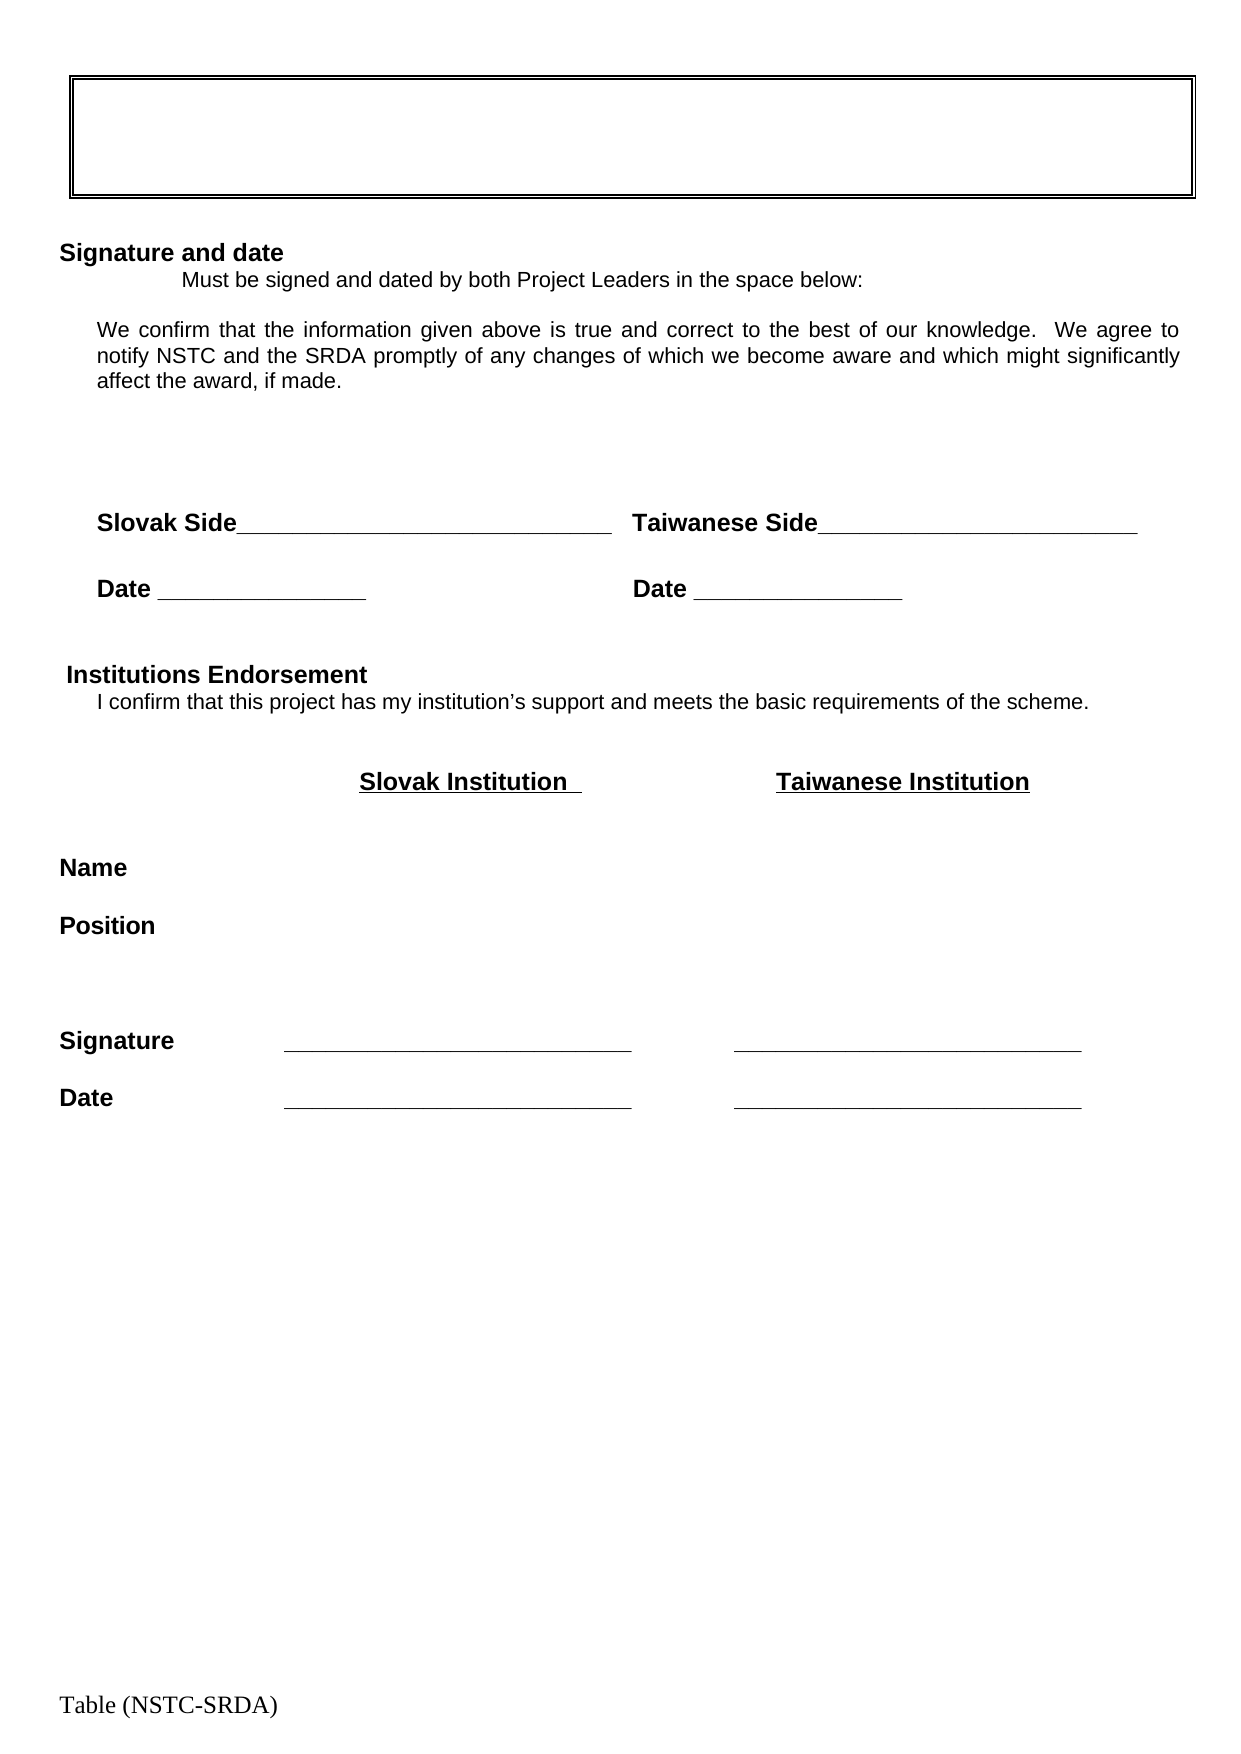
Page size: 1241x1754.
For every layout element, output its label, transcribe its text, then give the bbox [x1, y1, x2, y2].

text Name [59, 853, 1181, 882]
subtitle Position [59, 911, 1181, 940]
text Slovak Institution Taiwanese Institution [313, 767, 1181, 796]
text Date _________________________ _________________________ [59, 1083, 1181, 1112]
text Signature _________________________ _________________________ [59, 1026, 1181, 1055]
table_header [74, 80, 1191, 194]
text Signature and date [59, 238, 1181, 267]
text Date _______________ Date _______________ [59, 574, 1181, 603]
text Must be signed and dated by both Project Leaders in the space below: [106, 267, 1181, 292]
text I confirm that this project has my institution’s support and meets the basic requirements of the scheme. [59, 689, 1181, 714]
text Institutions Endorsement [59, 661, 1181, 689]
text We confirm that the information given above is true and correct to the best of our knowledge. We agree to notify NSTC and the SRDA promptly of any changes of which we become aware and which might significantly affect the award, if made. [97, 317, 1181, 393]
text Slovak Side___________________________ Taiwanese Side_______________________ [97, 508, 1181, 537]
